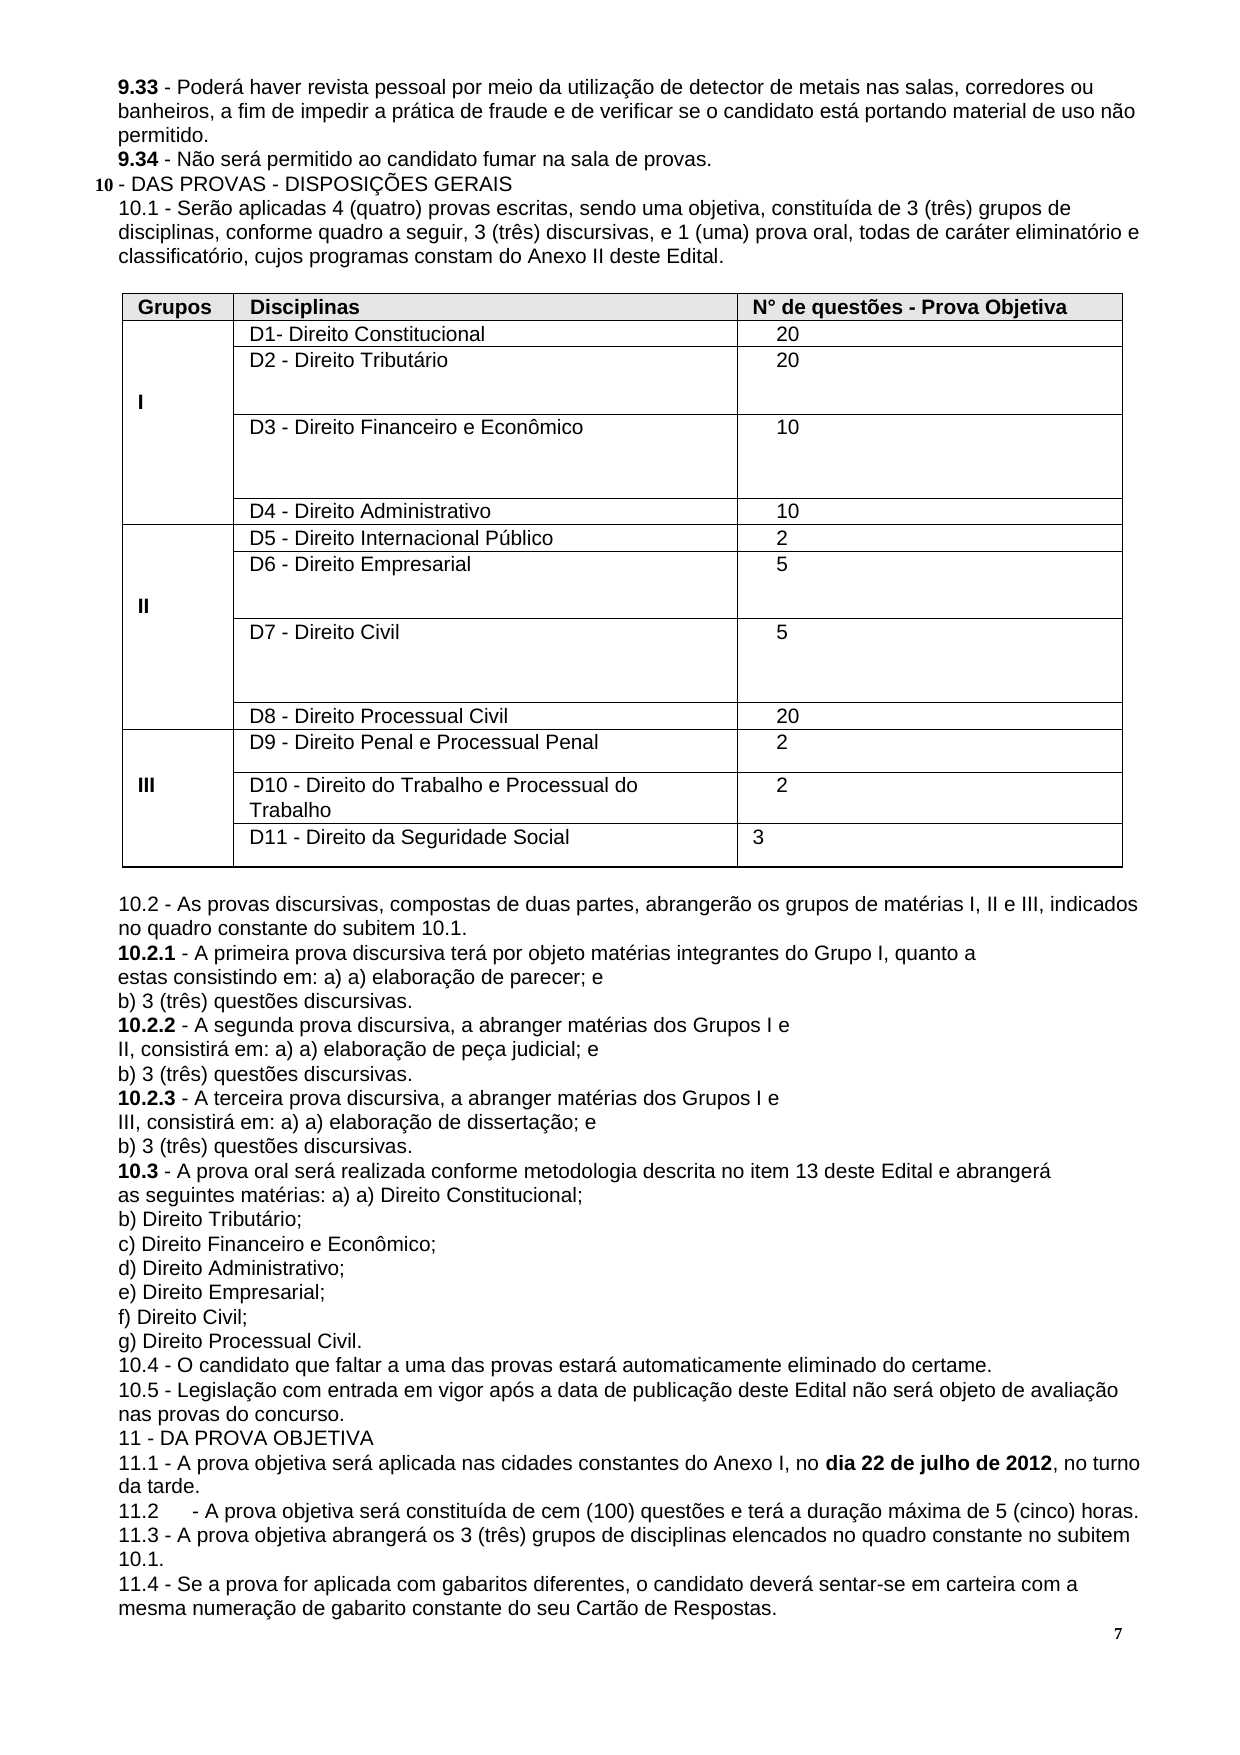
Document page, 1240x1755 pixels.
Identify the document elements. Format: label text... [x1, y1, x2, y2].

table_cell [123, 321, 233, 388]
table_header Grupos [123, 294, 233, 320]
list 10.5 - Legislação com entrada em vigor após a data de publicação deste Edital não será objeto de avaliação nas provas do concurso. [118, 1378, 1151, 1426]
list 11 - DA PROVA OBJETIVA [118, 1426, 1151, 1450]
text b) 3 (três) questões discursivas. [118, 1062, 1151, 1086]
table_cell D7 - Direito Civil [234, 619, 737, 702]
table_header N° de questões - Prova Objetiva [738, 294, 1122, 320]
text 9.33 - Poderá haver revista pessoal por meio da utilização de detector de metais nas salas, corredores ou banheiros, a fim de impedir a prática de fraude e de verificar se o candidato está portando material de uso não permitido. [118, 75, 1151, 147]
table_cell D6 - Direito Empresarial [234, 552, 737, 618]
table_cell 5 [738, 619, 1122, 702]
table_cell D2 - Direito Tributário [234, 347, 737, 413]
table_cell 10 [738, 499, 1122, 524]
table_cell I [123, 388, 233, 456]
table_cell [123, 730, 233, 772]
text d) Direito Administrativo; [118, 1256, 1151, 1280]
table_cell D8 - Direito Processual Civil [234, 703, 737, 728]
table_cell [123, 456, 233, 524]
text 10.2.3 - A terceira prova discursiva, a abranger matérias dos Grupos I e III, consistirá em: a) a) elaboração de dissertação; e [118, 1086, 808, 1134]
table_cell D1- Direito Constitucional [234, 321, 737, 346]
text b) 3 (três) questões discursivas. [118, 1134, 1151, 1158]
table_cell D3 - Direito Financeiro e Econômico [234, 415, 737, 497]
table_cell III [123, 772, 233, 823]
table_cell D10 - Direito do Trabalho e Processual do Trabalho [234, 773, 737, 823]
text c) Direito Financeiro e Econômico; [118, 1231, 1151, 1255]
table_header Disciplinas [234, 294, 737, 320]
list 10.4 - O candidato que faltar a uma das provas estará automaticamente eliminado do certame. [118, 1353, 1151, 1377]
list 11.3 - A prova objetiva abrangerá os 3 (três) grupos de disciplinas elencados no quadro constante no subitem 10.1. [118, 1523, 1151, 1571]
table_cell [123, 660, 233, 728]
text 10.2 - As provas discursivas, compostas de duas partes, abrangerão os grupos de matérias I, II e III, indicados no quadro constante do subitem 10.1. [118, 892, 1151, 940]
table_cell D9 - Direito Penal e Processual Penal [234, 730, 737, 772]
table_cell 20 [738, 321, 1122, 346]
text 10.1 - Serão aplicadas 4 (quatro) provas escritas, sendo uma objetiva, constituída de 3 (três) grupos de disciplinas, conforme quadro a seguir, 3 (três) discursivas, e 1 (uma) prova oral, todas de caráter eliminatório e classificatório, cujos programas constam do Anexo II deste Edital. [118, 196, 1151, 268]
text f) Direito Civil; [118, 1304, 1151, 1328]
text 10.2.1 - A primeira prova discursiva terá por objeto matérias integrantes do Grupo I, quanto a estas consistindo em: a) a) elaboração de parecer; e [118, 941, 1002, 988]
table_cell 2 [738, 773, 1122, 823]
list 11.1 - A prova objetiva será aplicada nas cidades constantes do Anexo I, no dia 22 de julho de 2012, no turno da tarde. [118, 1450, 1151, 1498]
table_cell D5 - Direito Internacional Público [234, 525, 737, 551]
table_cell [123, 823, 233, 866]
table_cell II [123, 593, 233, 660]
table_cell 2 [738, 525, 1122, 551]
text 9.34 - Não será permitido ao candidato fumar na sala de provas. [118, 147, 1151, 171]
text b) 3 (três) questões discursivas. [118, 989, 1151, 1013]
text b) Direito Tributário; [118, 1207, 1151, 1231]
table_cell D11 - Direito da Seguridade Social [234, 824, 737, 866]
table_cell D4 - Direito Administrativo [234, 499, 737, 524]
table_cell 10 [738, 415, 1122, 497]
list - A prova objetiva será constituída de cem (100) questões e terá a duração máxima de 5 (cinco) horas. [118, 1499, 1151, 1523]
text g) Direito Processual Civil. [118, 1329, 1151, 1353]
list - DAS PROVAS - DISPOSIÇÕES GERAIS [94, 172, 1151, 196]
table_cell 20 [738, 347, 1122, 413]
table_cell 20 [738, 703, 1122, 728]
text 10.2.2 - A segunda prova discursiva, a abranger matérias dos Grupos I e II, consistirá em: a) a) elaboração de peça judicial; e [118, 1013, 808, 1061]
table_cell [738, 824, 1122, 866]
text 10.3 - A prova oral será realizada conforme metodologia descrita no item 13 deste Edital e abrangerá as seguintes matérias: a) a) Direito Constitucional; [118, 1159, 1061, 1207]
table_cell 2 [738, 730, 1122, 772]
text 11.4 - Se a prova for aplicada com gabaritos diferentes, o candidato deverá sentar-se em carteira com a mesma numeração de gabarito constante do seu Cartão de Respostas. [118, 1571, 1151, 1619]
table_cell [123, 525, 233, 593]
text e) Direito Empresarial; [118, 1280, 1151, 1304]
table_cell 5 [738, 552, 1122, 618]
